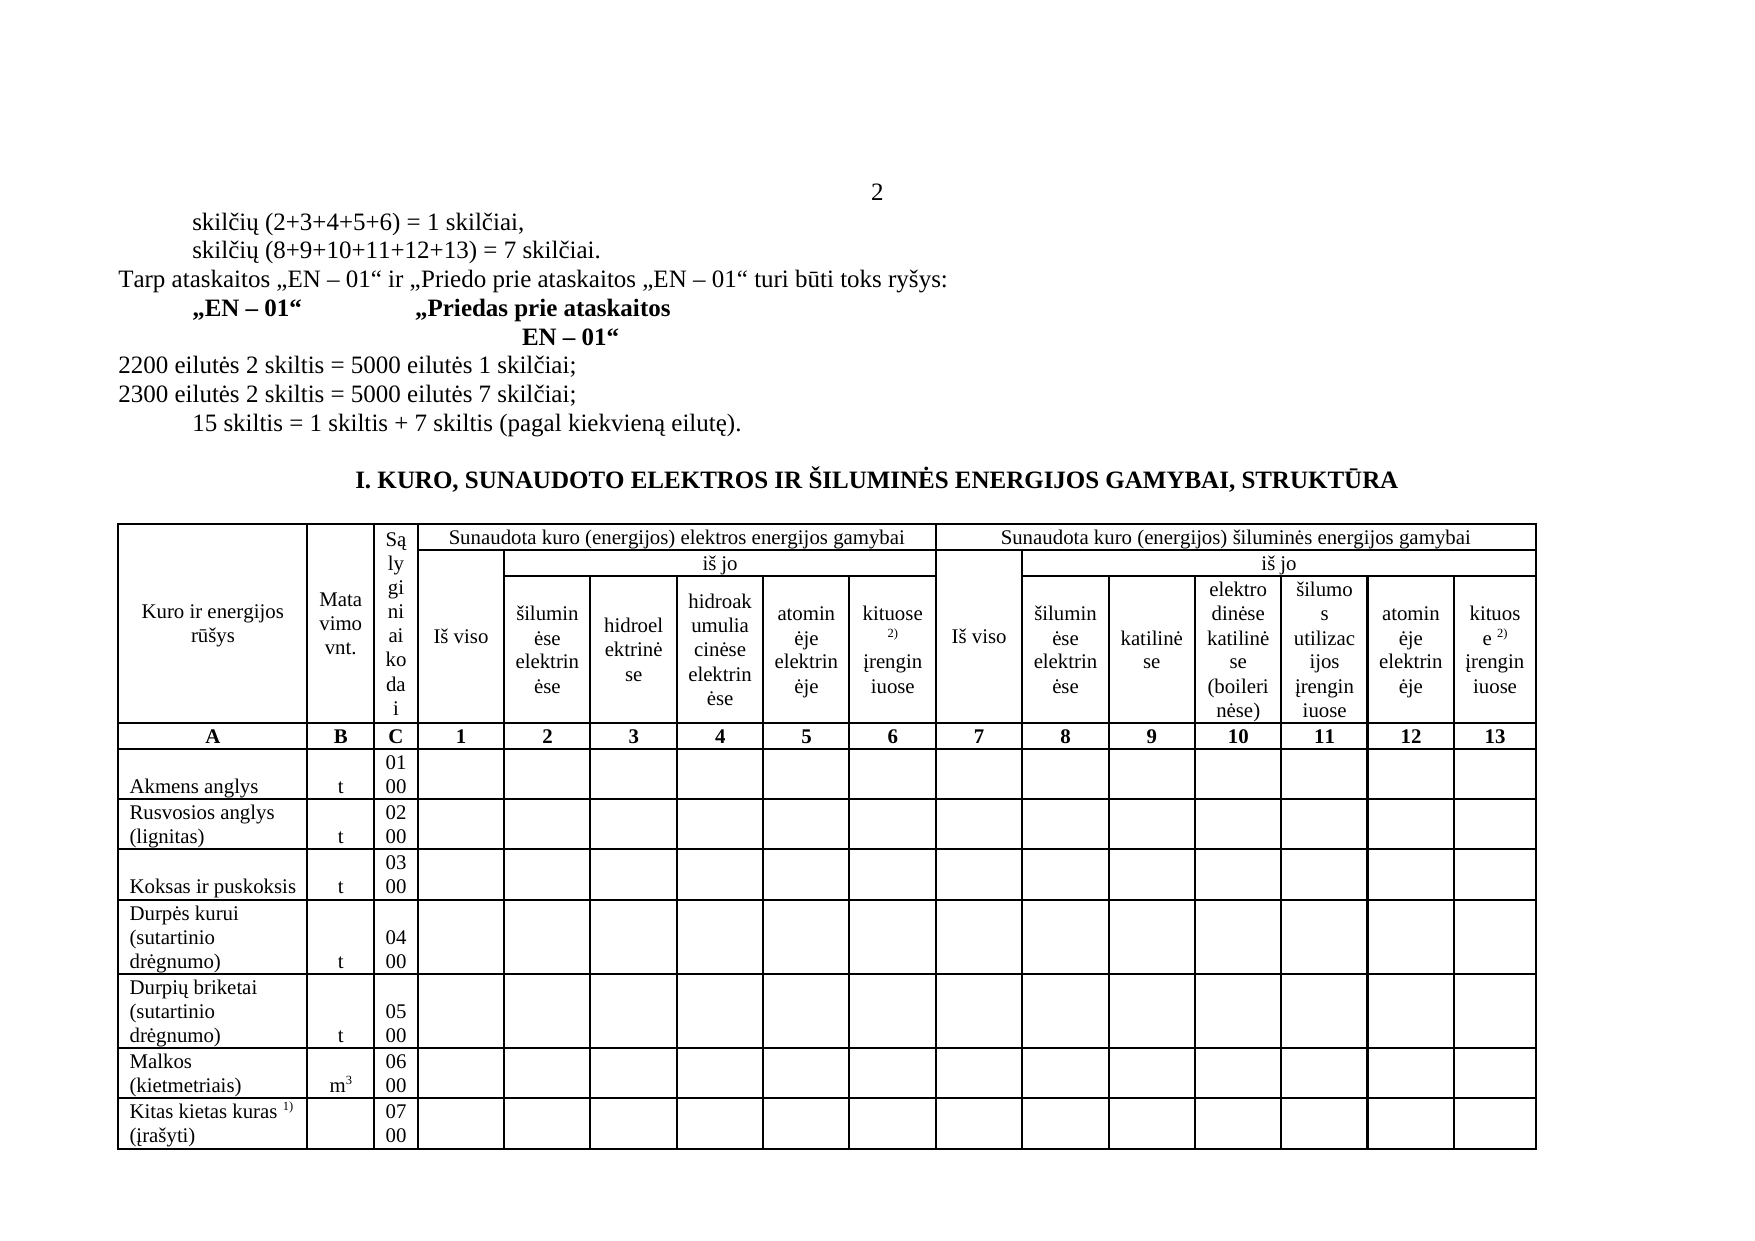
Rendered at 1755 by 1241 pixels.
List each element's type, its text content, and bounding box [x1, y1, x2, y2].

table_cell Durpės kurui (sutartinio drėgnumo) [119, 901, 306, 973]
table_cell [678, 800, 762, 848]
table_cell [1455, 750, 1535, 798]
table_header Sąlyginiai kodai [375, 525, 417, 722]
table_cell [937, 850, 1021, 898]
table_cell [764, 800, 848, 848]
table_cell šilumos utilizacijos įrenginiuose [1282, 577, 1366, 722]
table_cell hidroakumuliacinėse elektrinėse [678, 577, 762, 722]
text skilčių (8+9+10+11+12+13) = 7 skilčiai. [118, 235, 1636, 264]
table_cell [678, 1049, 762, 1097]
table_cell t [308, 850, 373, 898]
table_cell [505, 800, 589, 848]
table_cell [1455, 850, 1535, 898]
table_cell [850, 1099, 935, 1147]
table_cell 2 [505, 724, 589, 748]
table_cell [1196, 850, 1280, 898]
table_cell 13 [1455, 724, 1535, 748]
table_cell [1282, 800, 1366, 848]
table_cell [419, 1049, 503, 1097]
text skilčių (2+3+4+5+6) = 1 skilčiai, [118, 207, 1636, 235]
table_cell [419, 800, 503, 848]
table_cell [1455, 1099, 1535, 1147]
table_cell 0300 [375, 850, 417, 898]
table_cell [678, 901, 762, 973]
table_cell Akmens anglys [119, 750, 306, 798]
table_cell [505, 975, 589, 1047]
table_cell 11 [1282, 724, 1366, 748]
table_cell [419, 901, 503, 973]
table_cell Malkos (kietmetriais) [119, 1049, 306, 1097]
table_cell [850, 975, 935, 1047]
table_cell [1455, 975, 1535, 1047]
table_cell [678, 850, 762, 898]
table_cell [591, 750, 676, 798]
table_cell [850, 800, 935, 848]
table_cell [591, 901, 676, 973]
table_cell [591, 800, 676, 848]
table_cell atominėje elektrinėje [1369, 577, 1453, 722]
table_cell elektrodinėse katilinėse (boilerinėse) [1196, 577, 1280, 722]
table_cell [1110, 975, 1194, 1047]
table_cell [678, 750, 762, 798]
table_cell 9 [1110, 724, 1194, 748]
table_cell [1110, 1099, 1194, 1147]
table_cell [308, 1099, 373, 1147]
table_cell [678, 1099, 762, 1147]
table_cell [764, 1099, 848, 1147]
text Tarp ataskaitos „EN – 01“ ir „priedo prie ataskaitos „EN – 01“ turi būti toks ryšys: [118, 264, 1636, 293]
table_cell [1282, 975, 1366, 1047]
table_cell [1023, 901, 1108, 973]
table_header Kuro ir energijos rūšys [119, 525, 306, 722]
table_cell 6 [850, 724, 935, 748]
table_cell [1023, 1099, 1108, 1147]
table_cell [850, 750, 935, 798]
table_cell 3 [591, 724, 676, 748]
table_cell Durpių briketai (sutartinio drėgnumo) [119, 975, 306, 1047]
table_cell 5 [764, 724, 848, 748]
table_cell [937, 1099, 1021, 1147]
table_cell [1196, 975, 1280, 1047]
text EN – 01“ [118, 322, 1636, 350]
table_cell [1023, 750, 1108, 798]
table_cell 0200 [375, 800, 417, 848]
table_cell c [375, 724, 417, 748]
table_cell [1282, 901, 1366, 973]
table_cell [1110, 800, 1194, 848]
table_cell [1196, 1099, 1280, 1147]
table_cell t [308, 975, 373, 1047]
text 15 skiltis = 1 skiltis + 7 skiltis (pagal kiekvieną eilutę). [118, 408, 1636, 437]
table_cell t [308, 800, 373, 848]
table_cell [1369, 850, 1453, 898]
table_cell Iš viso [419, 551, 503, 722]
table_cell [1369, 901, 1453, 973]
table_cell [1282, 850, 1366, 898]
table_cell hidroelektrinėse [591, 577, 676, 722]
table_cell 4 [678, 724, 762, 748]
text 2300 eilutės 2 skiltis = 5000 eilutės 7 skilčiai; [118, 379, 1636, 408]
table_cell [419, 750, 503, 798]
table_cell [419, 1099, 503, 1147]
table_cell atominėje elektrinėje [764, 577, 848, 722]
table_cell kituose 2) įrenginiuose [1455, 577, 1535, 722]
table_cell [937, 800, 1021, 848]
table_cell iš jo [505, 551, 935, 575]
table_cell [1110, 901, 1194, 973]
table_cell [1110, 850, 1194, 898]
table_cell [850, 901, 935, 973]
table_cell 7 [937, 724, 1021, 748]
table_cell [1369, 1049, 1453, 1097]
table_cell [937, 975, 1021, 1047]
table_cell [764, 975, 848, 1047]
table_cell 10 [1196, 724, 1280, 748]
table_cell [591, 975, 676, 1047]
table_cell 0100 [375, 750, 417, 798]
table_cell t [308, 901, 373, 973]
table_cell iš jo [1023, 551, 1535, 575]
table_cell [419, 975, 503, 1047]
table_cell [1369, 975, 1453, 1047]
table_cell [1023, 975, 1108, 1047]
table_cell [764, 901, 848, 973]
table_cell t [308, 750, 373, 798]
table_cell [937, 750, 1021, 798]
table_cell [850, 850, 935, 898]
table_cell [505, 750, 589, 798]
table_cell Iš viso [937, 551, 1021, 722]
table_cell [937, 901, 1021, 973]
table_cell [419, 850, 503, 898]
table_cell B [308, 724, 373, 748]
table_cell [1196, 750, 1280, 798]
table_cell [1282, 1099, 1366, 1147]
table_cell [1282, 750, 1366, 798]
table_cell 0400 [375, 901, 417, 973]
table_cell [1282, 1049, 1366, 1097]
table_cell [1369, 800, 1453, 848]
table_header Sunaudota kuro (energijos) elektros energijos gamybai [419, 525, 935, 549]
table_cell [1455, 901, 1535, 973]
table_cell šiluminėse elektrinėse [505, 577, 589, 722]
table_cell [1196, 901, 1280, 973]
table_cell [591, 1049, 676, 1097]
table_cell [1196, 1049, 1280, 1097]
table_cell Rusvosios anglys (lignitas) [119, 800, 306, 848]
table_cell [1455, 1049, 1535, 1097]
table_cell 1 [419, 724, 503, 748]
table_cell [505, 901, 589, 973]
table_cell šiluminėse elektrinėse [1023, 577, 1108, 722]
text „EN – 01“ „Priedas prie ataskaitos [118, 293, 1636, 322]
table_cell 0600 [375, 1049, 417, 1097]
table_cell 12 [1369, 724, 1453, 748]
table_cell [591, 1099, 676, 1147]
table_cell [1369, 1099, 1453, 1147]
table_cell [678, 975, 762, 1047]
table_cell kituose 2) įrenginiuose [850, 577, 935, 722]
table_cell [1110, 1049, 1194, 1097]
table_cell [764, 750, 848, 798]
table_cell [764, 850, 848, 898]
table_cell [1369, 750, 1453, 798]
table_cell 8 [1023, 724, 1108, 748]
table_cell [505, 1049, 589, 1097]
table_cell [505, 1099, 589, 1147]
text I. kuro, sunaudoto elektros ir šiluminės energijos gamybai, struktūra [118, 465, 1636, 494]
table_cell [1196, 800, 1280, 848]
text 2200 eilutės 2 skiltis = 5000 eilutės 1 skilčiai; [118, 350, 1636, 379]
table_cell [937, 1049, 1021, 1097]
table_cell [1110, 750, 1194, 798]
table_cell [764, 1049, 848, 1097]
table_cell katilinėse [1110, 577, 1194, 722]
table_cell [850, 1049, 935, 1097]
table_cell [1455, 800, 1535, 848]
table_cell [1023, 1049, 1108, 1097]
table_cell [505, 850, 589, 898]
table_cell Kitas kietas kuras 1) (įrašyti) [119, 1099, 306, 1147]
table_cell Koksas ir puskoksis [119, 850, 306, 898]
table_cell [591, 850, 676, 898]
table_cell 0700 [375, 1099, 417, 1147]
table_header Sunaudota kuro (energijos) šiluminės energijos gamybai [937, 525, 1535, 549]
table_cell [1023, 800, 1108, 848]
table_cell m3 [308, 1049, 373, 1097]
table_cell [1023, 850, 1108, 898]
table_cell A [119, 724, 306, 748]
table_header Matavimo vnt. [308, 525, 373, 722]
table_cell 0500 [375, 975, 417, 1047]
